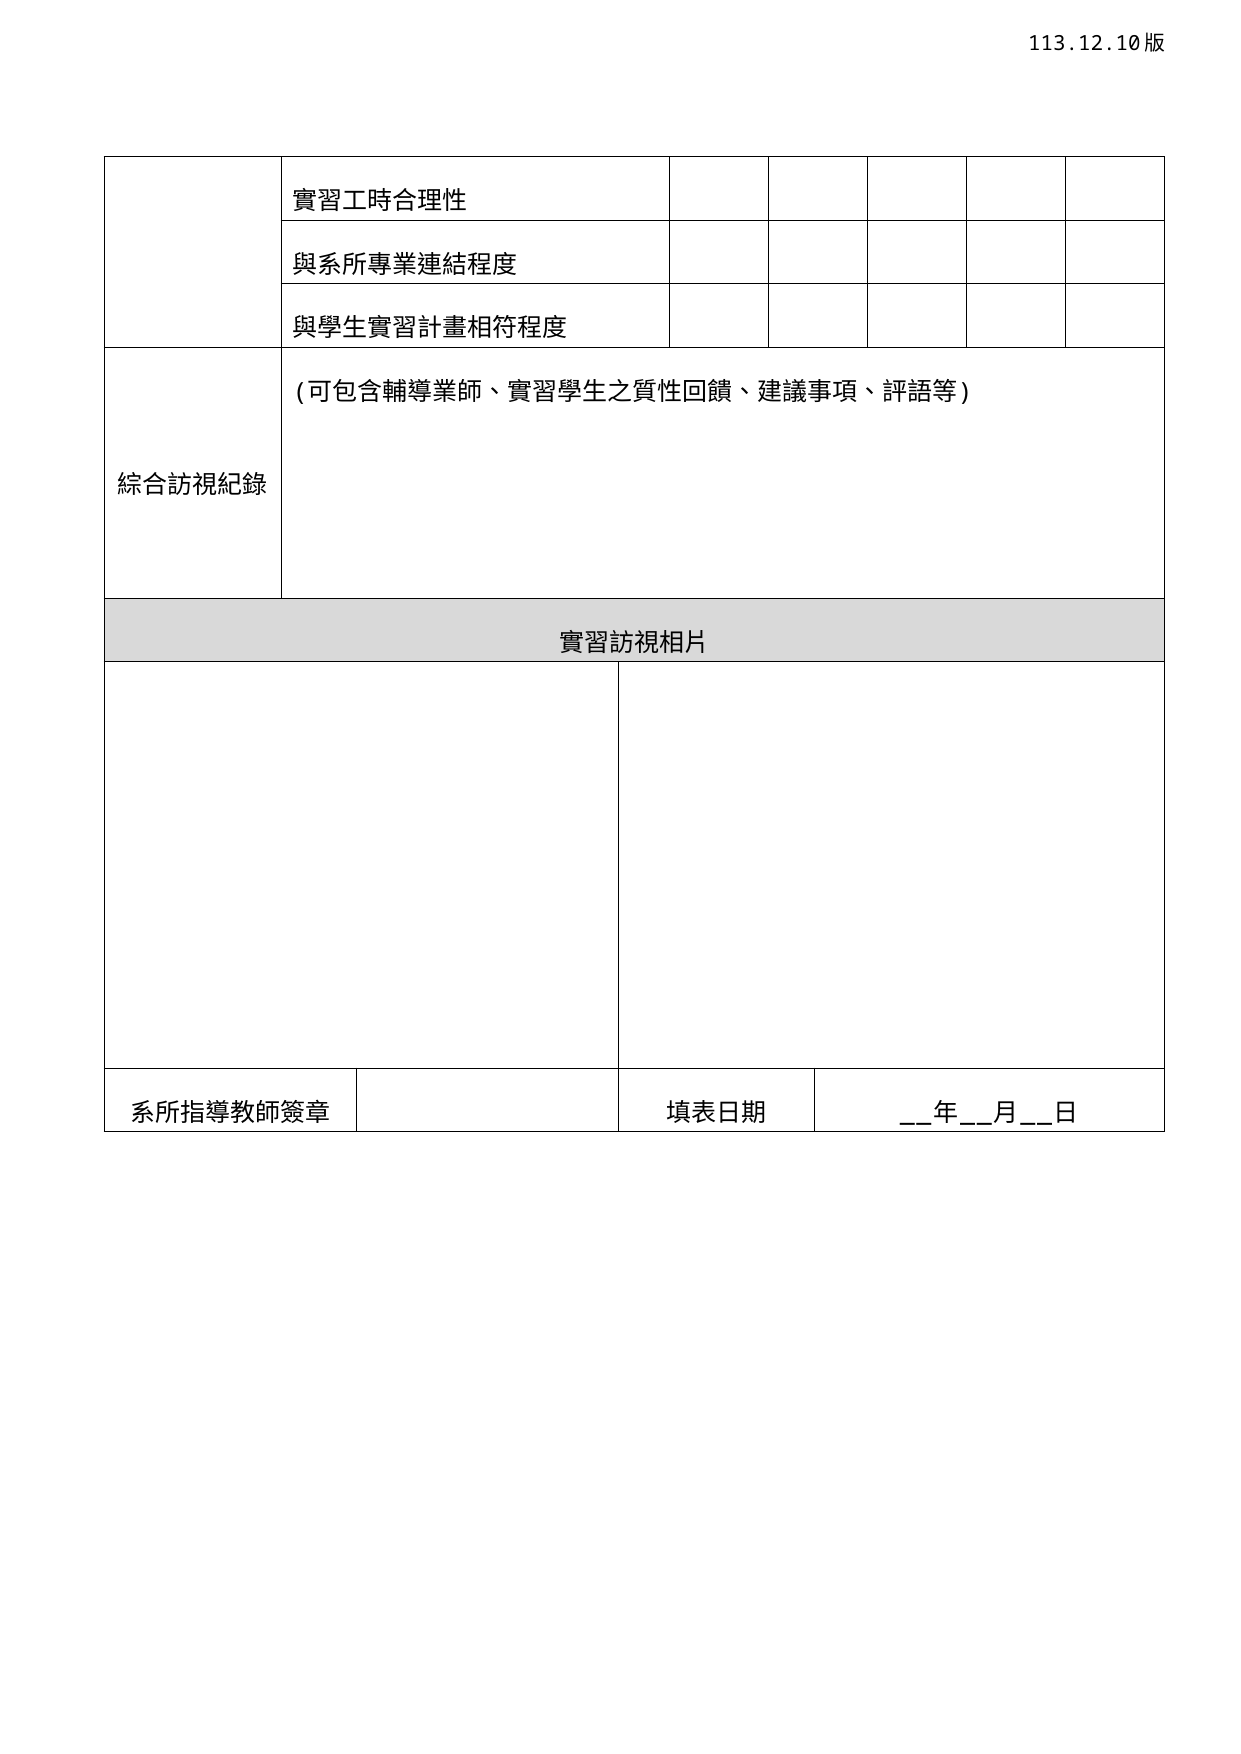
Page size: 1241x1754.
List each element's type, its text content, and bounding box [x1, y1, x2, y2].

table_cell 與系所專業連結程度 [282, 221, 669, 283]
table_cell __年__月__日 [815, 1069, 1164, 1131]
table_cell [1066, 284, 1164, 347]
table_cell [1066, 157, 1164, 219]
table_cell [868, 221, 966, 283]
table_cell [868, 284, 966, 347]
table_cell [769, 284, 867, 347]
table_cell [357, 1069, 618, 1131]
table_cell [670, 157, 768, 219]
table_cell 實習工時合理性 [282, 157, 669, 219]
table_cell [670, 284, 768, 347]
table_cell [105, 157, 281, 347]
table_cell [967, 221, 1065, 283]
table_cell (可包含輔導業師、實習學生之質性回饋、建議事項、評語等) [282, 348, 1164, 598]
table_cell 實習訪視相片 [105, 599, 1164, 661]
table_cell [868, 157, 966, 219]
table_cell [967, 157, 1065, 219]
table_cell [105, 662, 618, 1067]
table_cell 系所指導教師簽章 [105, 1069, 356, 1131]
table_cell [967, 284, 1065, 347]
table_cell [670, 221, 768, 283]
table_cell 與學生實習計畫相符程度 [282, 284, 669, 347]
table_cell [619, 662, 1164, 1067]
table_cell 綜合訪視紀錄 [105, 348, 281, 598]
table_cell 填表日期 [619, 1069, 814, 1131]
table_cell [769, 157, 867, 219]
table_cell [1066, 221, 1164, 283]
table_cell [769, 221, 867, 283]
